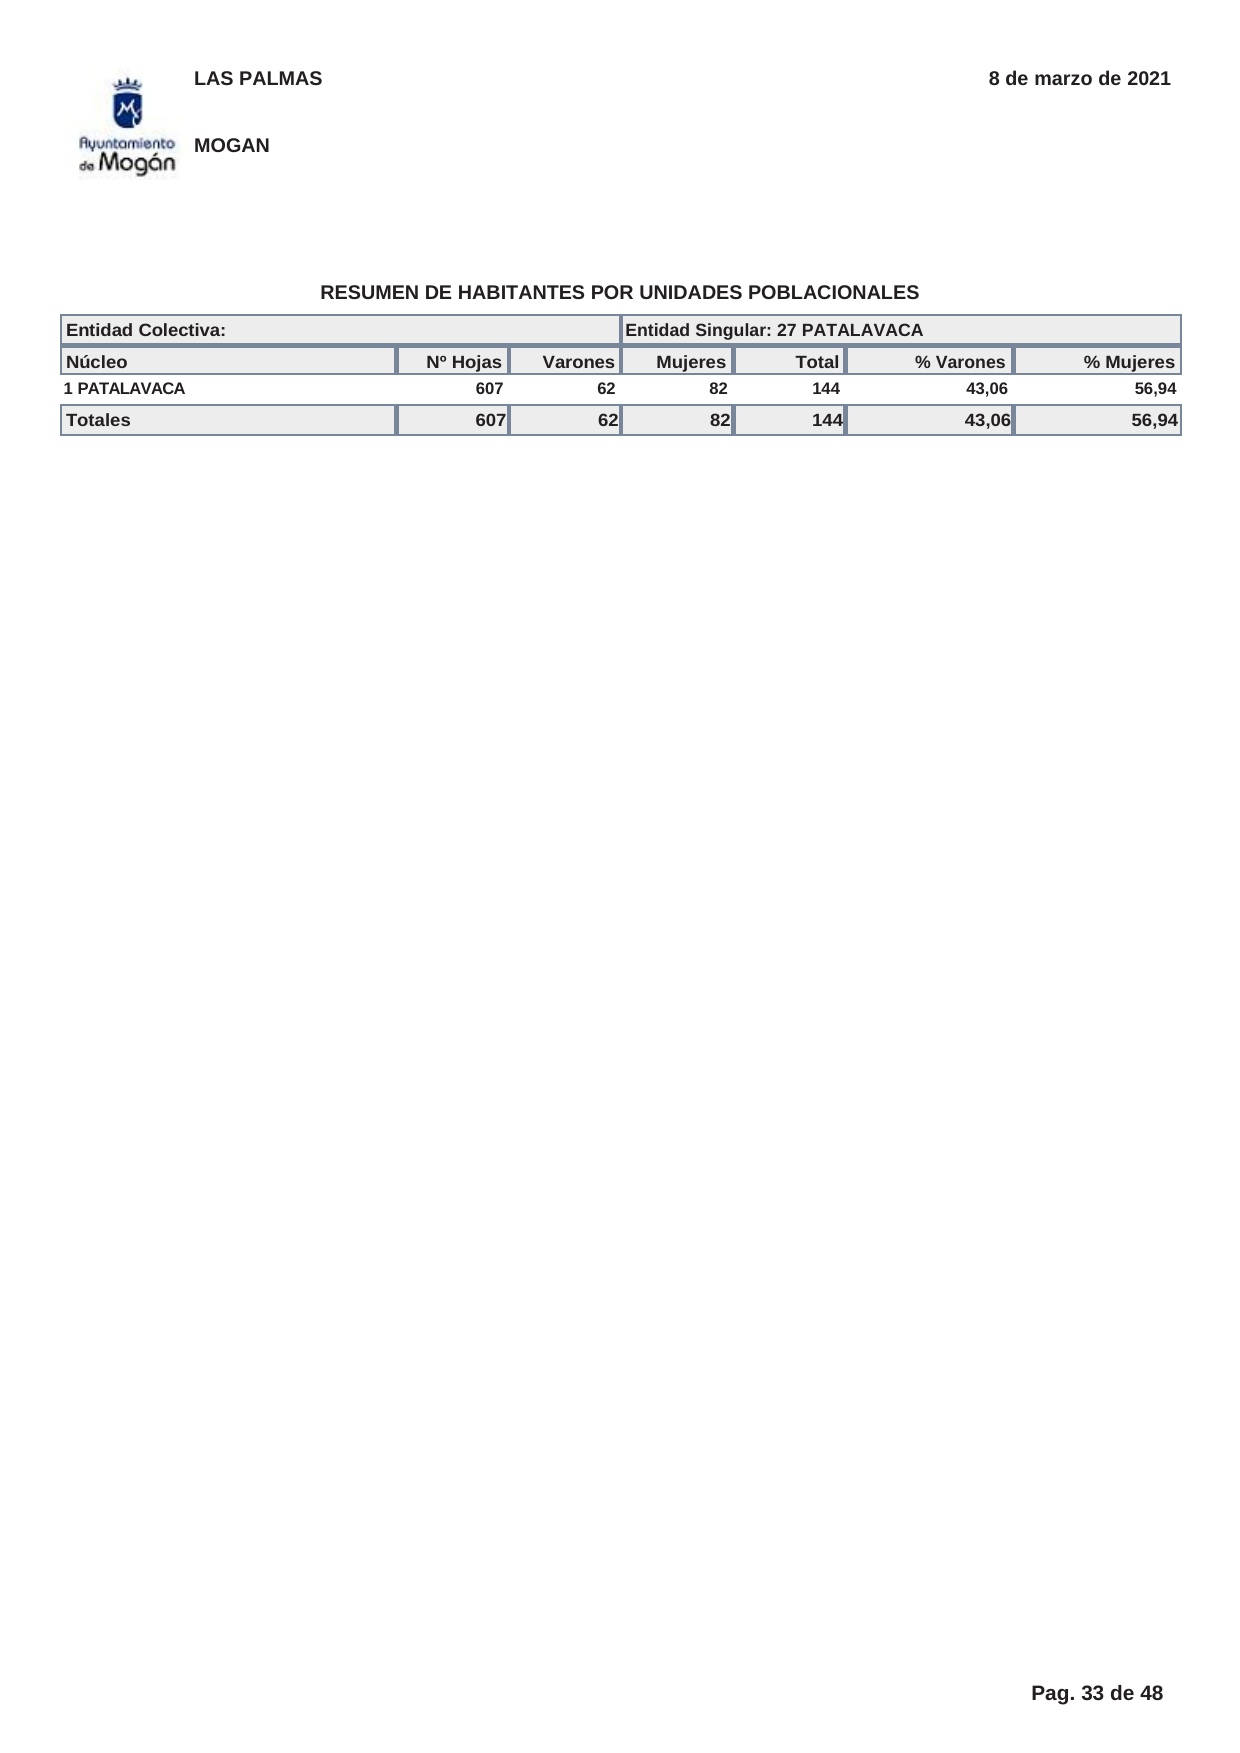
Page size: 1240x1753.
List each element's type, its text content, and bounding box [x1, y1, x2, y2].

table_header Totales [62, 406, 394, 434]
table_header 62 [511, 406, 619, 434]
table_cell Núcleo [62, 348, 394, 373]
table_cell % Mujeres [1016, 348, 1180, 373]
text 1 PATALAVACA 607 62 82 144 43,06 56,94 [46, 379, 1194, 398]
table_header 43,06 [848, 406, 1011, 434]
table_header 56,94 [1016, 406, 1180, 434]
table_cell Mujeres [623, 348, 731, 373]
table_header 82 [623, 406, 731, 434]
table_header Entidad Singular: 27 PATALAVACA [623, 316, 1180, 343]
table_header 144 [736, 406, 843, 434]
table_header Entidad Colectiva: [62, 316, 619, 343]
text RESUMEN DE HABITANTES POR UNIDADES POBLACIONALES [46, 281, 1194, 304]
table_header 607 [399, 406, 507, 434]
table_cell Nº Hojas [399, 348, 507, 373]
table_cell Total [736, 348, 843, 373]
table_cell Varones [511, 348, 619, 373]
table_cell % Varones [848, 348, 1011, 373]
